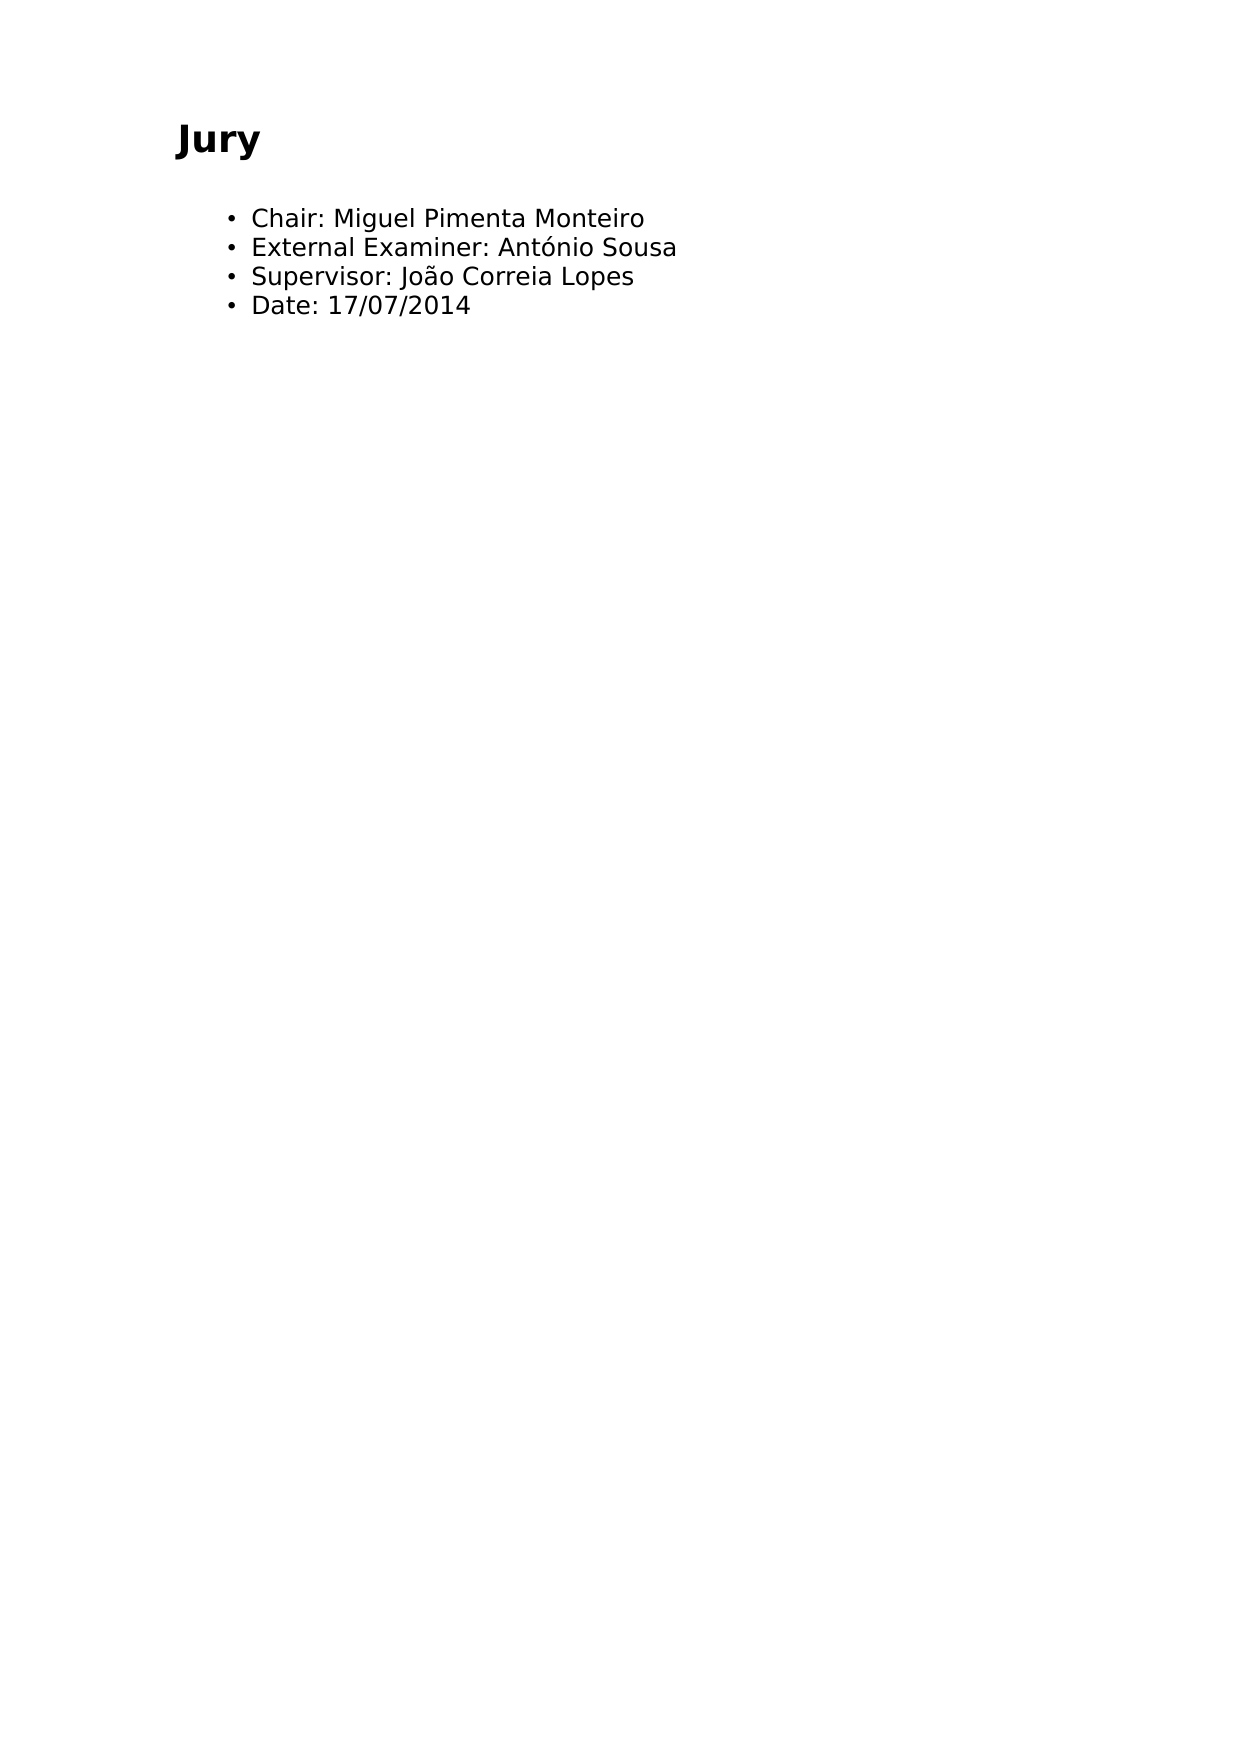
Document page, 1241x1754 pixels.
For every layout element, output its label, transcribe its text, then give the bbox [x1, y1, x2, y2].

subtitle Jury [177, 118, 1122, 162]
list Supervisor: João Correia Lopes [236, 262, 1122, 291]
list Date: 17/07/2014 [236, 291, 1122, 320]
list External Examiner: António Sousa [236, 233, 1122, 262]
list Chair: Miguel Pimenta Monteiro [236, 204, 1122, 233]
